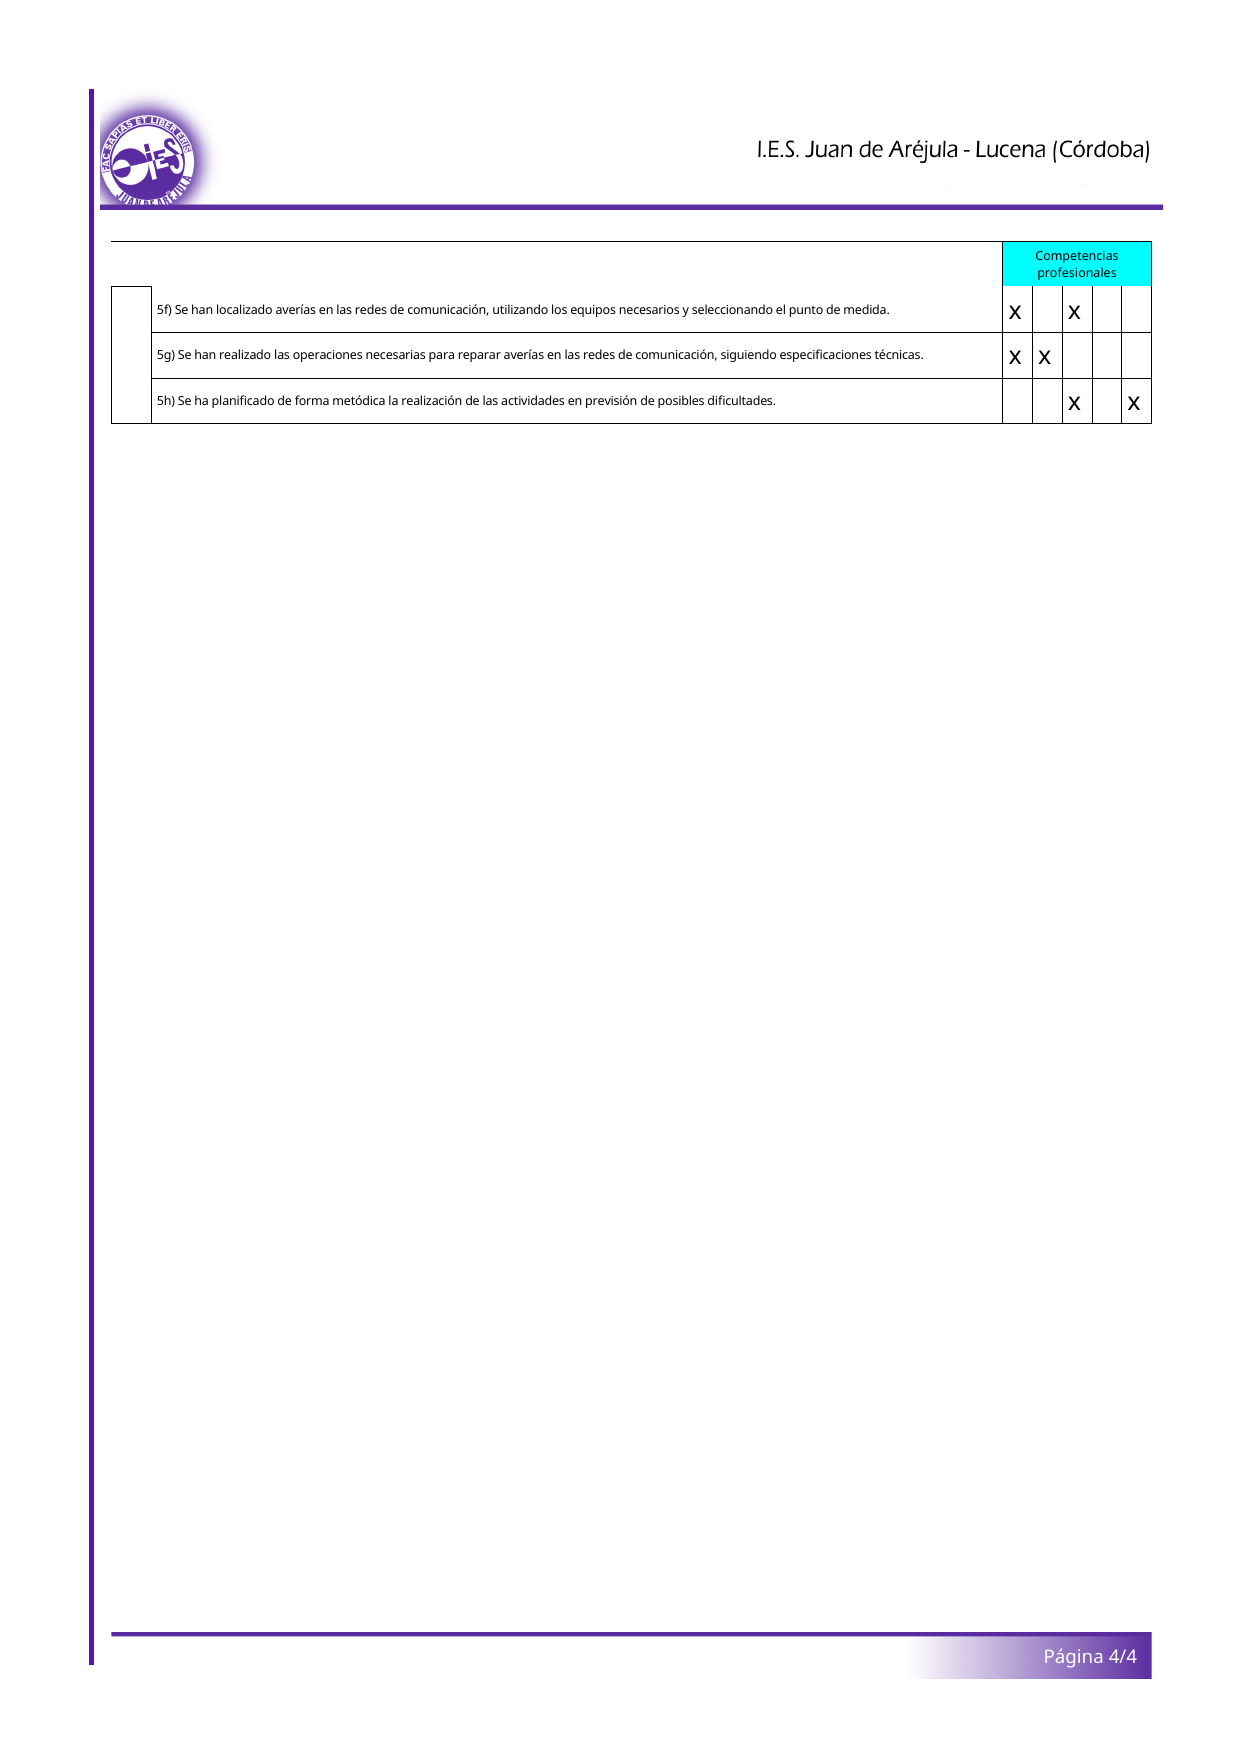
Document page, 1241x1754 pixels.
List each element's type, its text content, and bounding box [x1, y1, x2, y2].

table_cell x [1003, 333, 1032, 378]
table_cell 5g) Se han realizado las operaciones necesarias para reparar averías en las redes de comunicación, siguiendo especificaciones técnicas. [152, 333, 1002, 378]
table_cell [1003, 379, 1032, 423]
picture [111, 1632, 1152, 1679]
table_cell x [1033, 333, 1062, 378]
picture [100, 88, 1164, 210]
table_header [111, 242, 1002, 286]
table_header Competencias profesionales [1003, 242, 1151, 286]
table_cell 5f) Se han localizado averías en las redes de comunicación, utilizando los equipos necesarios y seleccionando el punto de medida. [152, 286, 1002, 332]
table_cell x [1063, 379, 1092, 423]
table_cell x [1063, 286, 1092, 332]
table_cell [1033, 379, 1062, 423]
table_cell 5h) Se ha planificado de forma metódica la realización de las actividades en previsión de posibles dificultades. [152, 379, 1002, 423]
table_cell [1033, 286, 1062, 332]
table_cell [1093, 379, 1121, 423]
table_cell [1063, 333, 1092, 378]
table_cell [1122, 286, 1151, 332]
table_cell x [1003, 286, 1032, 332]
table_cell [1122, 333, 1151, 378]
table_cell [1093, 286, 1121, 332]
table_cell x [1122, 379, 1151, 423]
table_cell [112, 287, 151, 423]
table_cell [1093, 333, 1121, 378]
